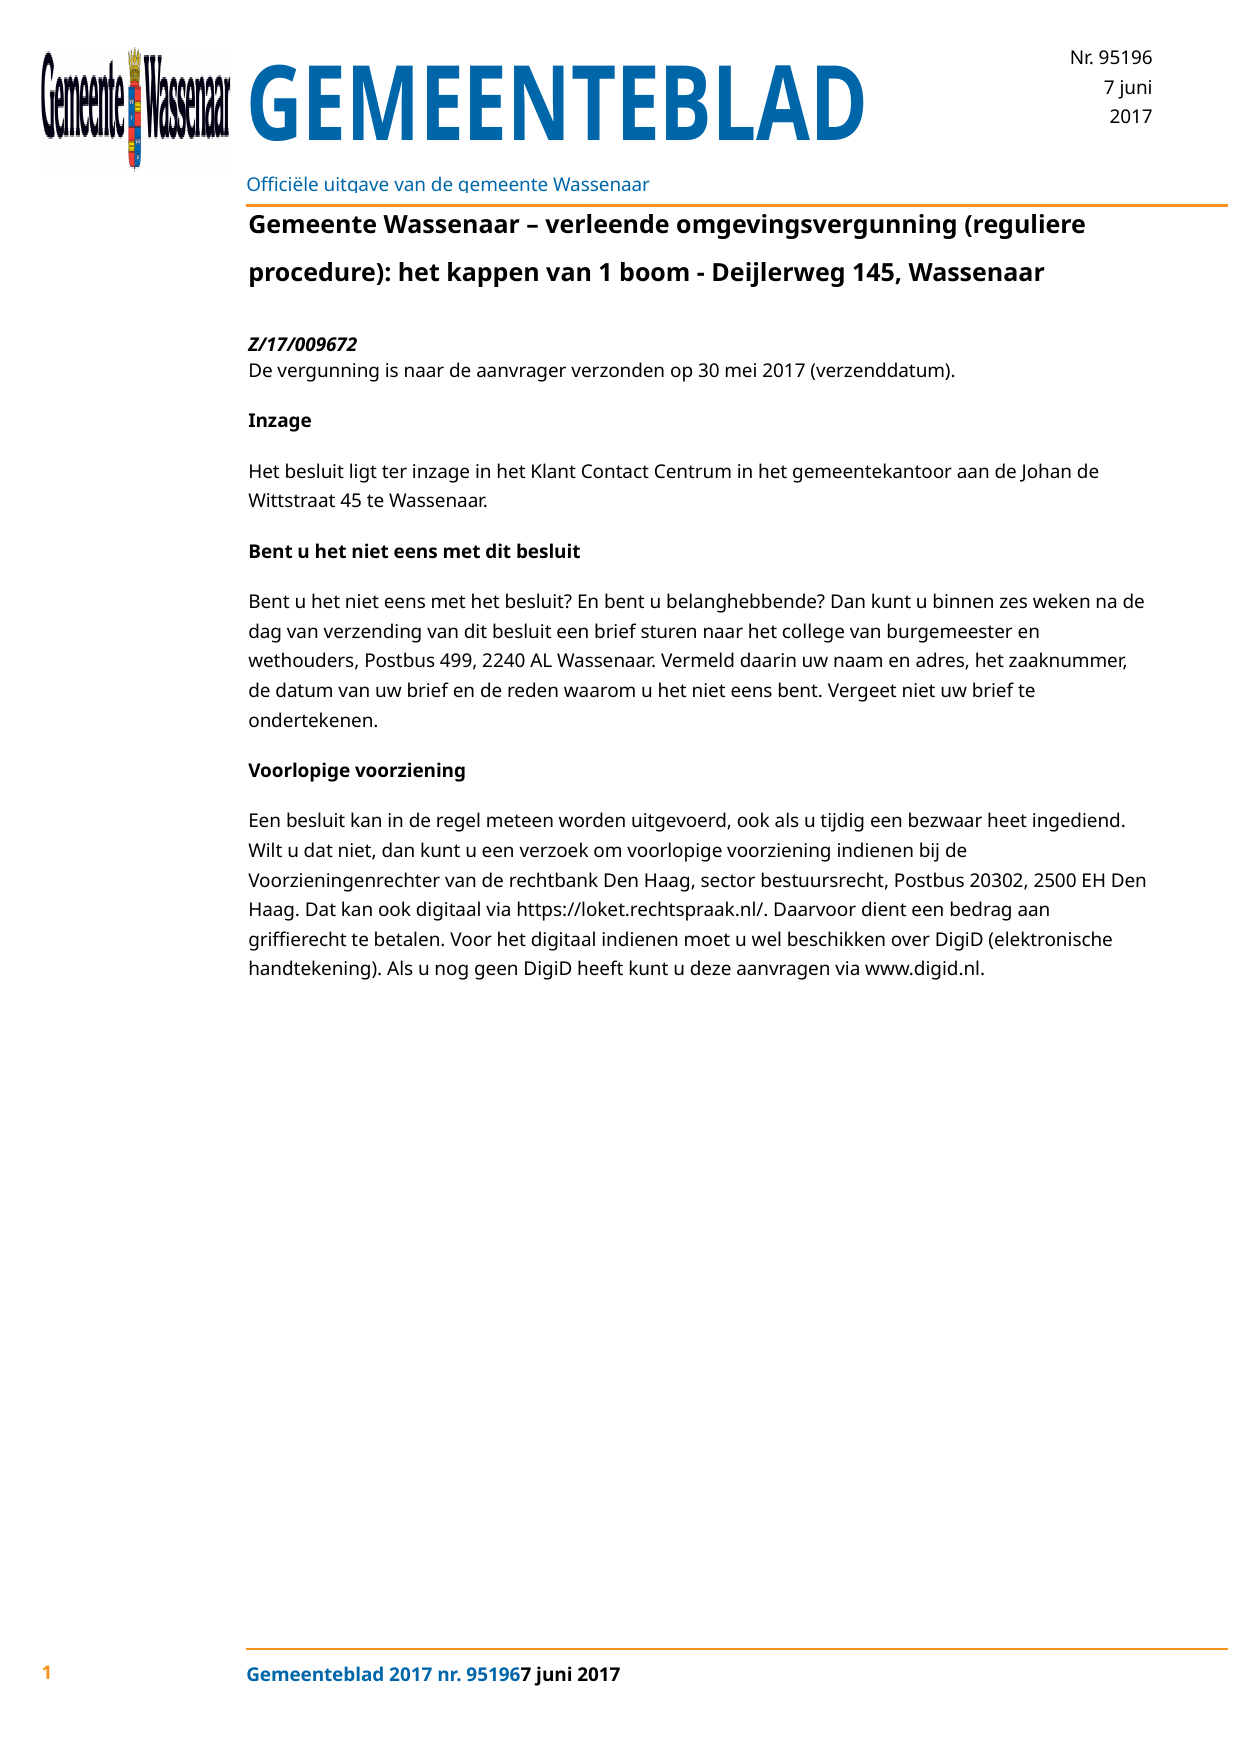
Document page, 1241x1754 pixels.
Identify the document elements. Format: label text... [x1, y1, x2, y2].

text Gemeente Wassenaar – verleende omgevingsvergunning (reguliere procedure): het kappen van 1 boom - Deijlerweg 145, Wassenaar [248, 207, 1152, 288]
text Z/17/009672 [248, 331, 1152, 357]
text Het besluit ligt ter inzage in het Klant Contact Centrum in het gemeentekantoor aan de Johan de Wittstraat 45 te Wassenaar. [248, 458, 1152, 513]
text Inzage [248, 408, 1152, 433]
text Bent u het niet eens met dit besluit [248, 538, 1152, 564]
text De vergunning is naar de aanvrager verzonden op 30 mei 2017 (verzenddatum). [248, 357, 1152, 383]
text Voorlopige voorziening [248, 757, 1152, 783]
text Bent u het niet eens met het besluit? En bent u belanghebbende? Dan kunt u binnen zes weken na de dag van verzending van dit besluit een brief sturen naar het college van burgemeester en wethouders, Postbus 499, 2240 AL Wassenaar. Vermeld daarin uw naam en adres, het zaaknummer, de datum van uw brief en de reden waarom u het niet eens bent. Vergeet niet uw brief te ondertekenen. [248, 588, 1152, 732]
text Een besluit kan in de regel meteen worden uitgevoerd, ook als u tijdig een bezwaar heet ingediend. Wilt u dat niet, dan kunt u een verzoek om voorlopige voorziening indienen bij de Voorzieningenrechter van de rechtbank Den Haag, sector bestuursrecht, Postbus 20302, 2500 EH Den Haag. Dat kan ook digitaal via https://loket.rechtspraak.nl/. Daarvoor dient een bedrag aan griffierecht te betalen. Voor het digitaal indienen moet u wel beschikken over DigiD (elektronische handtekening). Als u nog geen DigiD heeft kunt u deze aanvragen via www.digid.nl. [248, 808, 1152, 981]
picture [41, 47, 231, 172]
